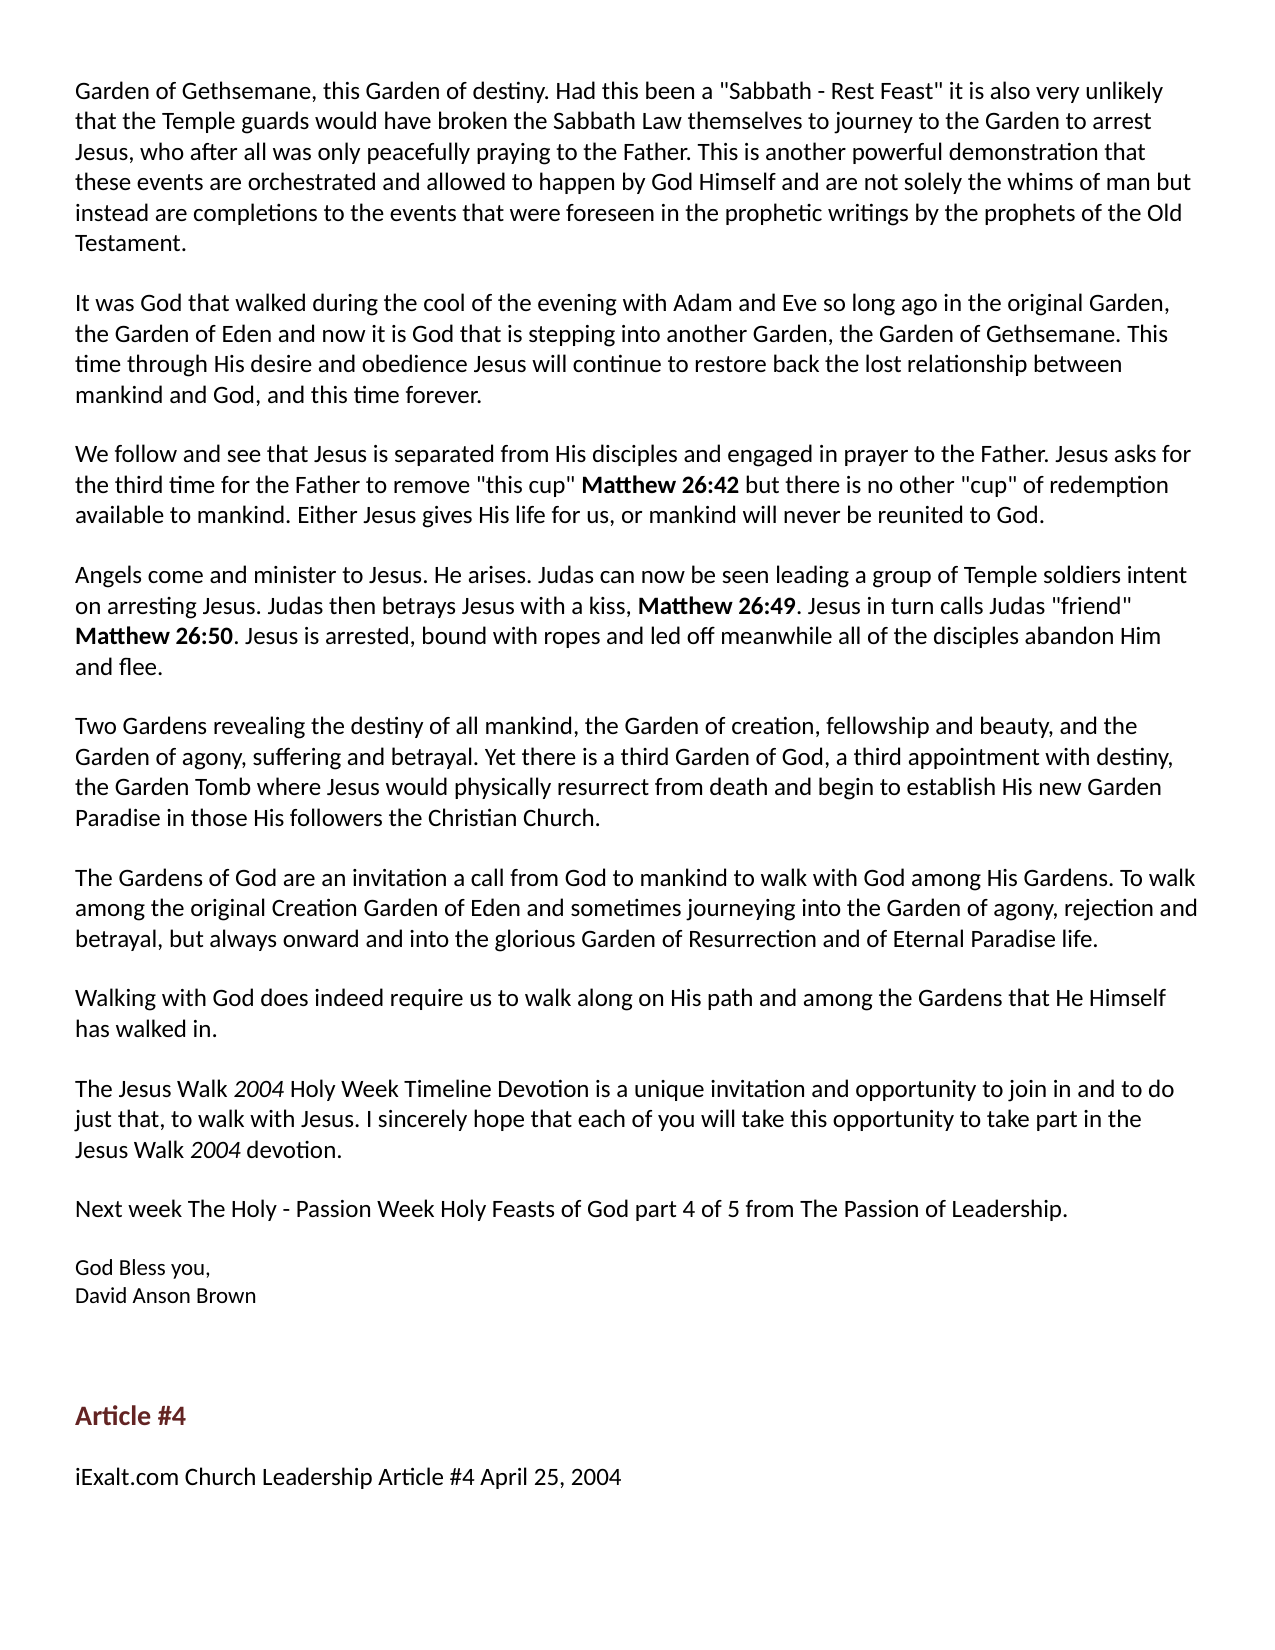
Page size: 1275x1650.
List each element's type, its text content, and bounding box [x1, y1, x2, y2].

text Two Gardens revealing the destiny of all mankind, the Garden of creation, fellowship and beauty, and the Garden of agony, suffering and betrayal. Yet there is a third Garden of God, a third appointment with destiny, the Garden Tomb where Jesus would physically resurrect from death and begin to establish His new Garden Paradise in those His followers the Christian Church. [75, 711, 1200, 833]
text Next week The Holy - Passion Week Holy Feasts of God part 4 of 5 from The Passion of Leadership. [75, 1193, 1200, 1224]
text iExalt.com Church Leadership Article #4 April 25, 2004 [75, 1462, 1200, 1492]
text Walking with God does indeed require us to walk along on His path and among the Gardens that He Himself has walked in. [75, 982, 1200, 1043]
text The Jesus Walk 2004 Holy Week Timeline Devotion is a unique invitation and opportunity to join in and to do just that, to walk with Jesus. I sincerely hope that each of you will take this opportunity to take part in the Jesus Walk 2004 devotion. [75, 1073, 1200, 1164]
text We follow and see that Jesus is separated from His disciples and engaged in prayer to the Father. Jesus asks for the third time for the Father to remove "this cup" Matthew 26:42 but there is no other "cup" of redemption available to mankind. Either Jesus gives His life for us, or mankind will never be reunited to God. [75, 438, 1200, 530]
subtitle Article #4 [75, 1398, 1200, 1432]
text Angels come and minister to Jesus. He arises. Judas can now be seen leading a group of Temple soldiers intent on arresting Jesus. Judas then betrays Jesus with a kiss, Matthew 26:49. Jesus in turn calls Judas "friend" Matthew 26:50. Jesus is arrested, bound with ropes and led off meanwhile all of the disciples abandon Him and flee. [75, 559, 1200, 681]
text God Bless you, David Anson Brown [75, 1253, 1200, 1309]
text Garden of Gethsemane, this Garden of destiny. Had this been a "Sabbath - Rest Feast" it is also very unlikely that the Temple guards would have broken the Sabbath Law themselves to journey to the Garden to arrest Jesus, who after all was only peacefully praying to the Father. This is another powerful demonstration that these events are orchestrated and allowed to happen by God Himself and are not solely the whims of man but instead are completions to the events that were foreseen in the prophetic writings by the prophets of the Old Testament. [75, 75, 1200, 258]
text It was God that walked during the cool of the evening with Adam and Eve so long ago in the original Garden, the Garden of Eden and now it is God that is stepping into another Garden, the Garden of Gethsemane. This time through His desire and obedience Jesus will continue to restore back the lost relationship between mankind and God, and this time forever. [75, 287, 1200, 409]
text The Gardens of God are an invitation a call from God to mankind to walk with God among His Gardens. To walk among the original Creation Garden of Eden and sometimes journeying into the Garden of agony, rejection and betrayal, but always onward and into the glorious Garden of Resurrection and of Eternal Paradise life. [75, 862, 1200, 953]
